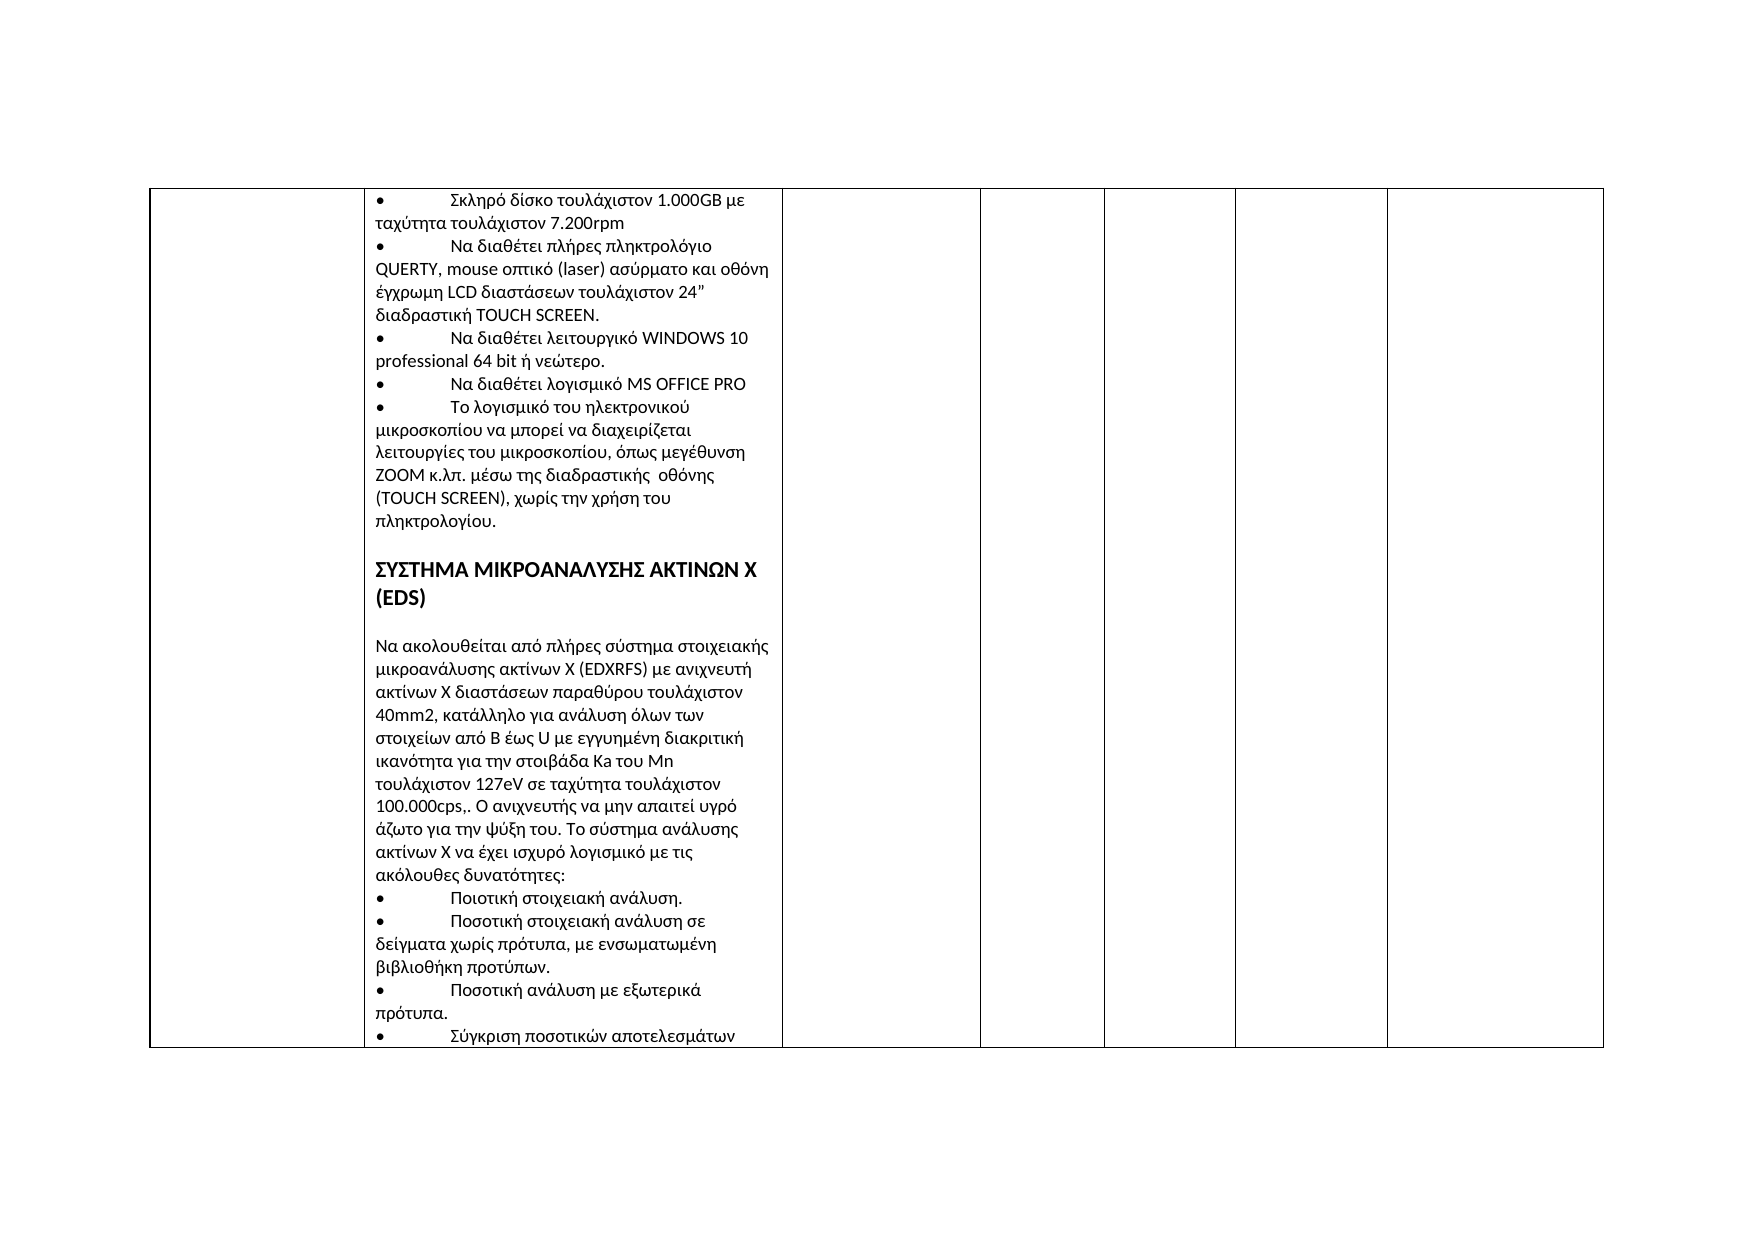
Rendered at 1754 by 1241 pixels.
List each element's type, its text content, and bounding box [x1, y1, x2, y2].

table_cell [1236, 189, 1387, 1047]
table_cell [1388, 189, 1603, 1047]
table_cell [783, 189, 980, 1047]
table_cell • Σκληρό δίσκο τουλάχιστον 1.000GB με ταχύτητα τουλάχιστον 7.200rpm • Να διαθέτει πλήρες πληκτρολόγιο QUERTY, mouse οπτικό (laser) ασύρματο και οθόνη έγχρωμη LCD διαστάσεων τουλάχιστον 24” διαδραστική TOUCH SCREEN. • Να διαθέτει λειτουργικό WINDOWS 10 professional 64 bit ή νεώτερο. • Να διαθέτει λογισμικό MS OFFICE PRO • Το λογισμικό του ηλεκτρονικού μικροσκοπίου να μπορεί να διαχειρίζεται λειτουργίες του μικροσκοπίου, όπως μεγέθυνση ZOOM κ.λπ. μέσω της διαδραστικής οθόνης (TOUCH SCREEN), χωρίς την χρήση του πληκτρολογίου. ΣΥΣΤΗΜΑ ΜΙΚΡΟΑΝΑΛΥΣΗΣ ΑΚΤΙΝΩΝ Χ (EDS) Να ακολουθείται από πλήρες σύστημα στοιχειακής μικροανάλυσης ακτίνων Χ (EDXRFS) με ανιχνευτή ακτίνων Χ διαστάσεων παραθύρου τουλάχιστον 40mm2, κατάλληλο για ανάλυση όλων των στοιχείων από Β έως U με εγγυημένη διακριτική ικανότητα για την στοιβάδα Ka του Mn τουλάχιστον 127eV σε ταχύτητα τουλάχιστον 100.000cps,. Ο ανιχνευτής να μην απαιτεί υγρό άζωτο για την ψύξη του. Το σύστημα ανάλυσης ακτίνων Χ να έχει ισχυρό λογισμικό με τις ακόλουθες δυνατότητες: • Ποιοτική στοιχειακή ανάλυση. • Ποσοτική στοιχειακή ανάλυση σε δείγματα χωρίς πρότυπα, με ενσωματωμένη βιβλιοθήκη προτύπων. • Ποσοτική ανάλυση με εξωτερικά πρότυπα. • Σύγκριση ποσοτικών αποτελεσμάτων [365, 189, 782, 1047]
table_cell [151, 189, 364, 1047]
table_cell [1105, 189, 1235, 1047]
table_cell [981, 189, 1104, 1047]
